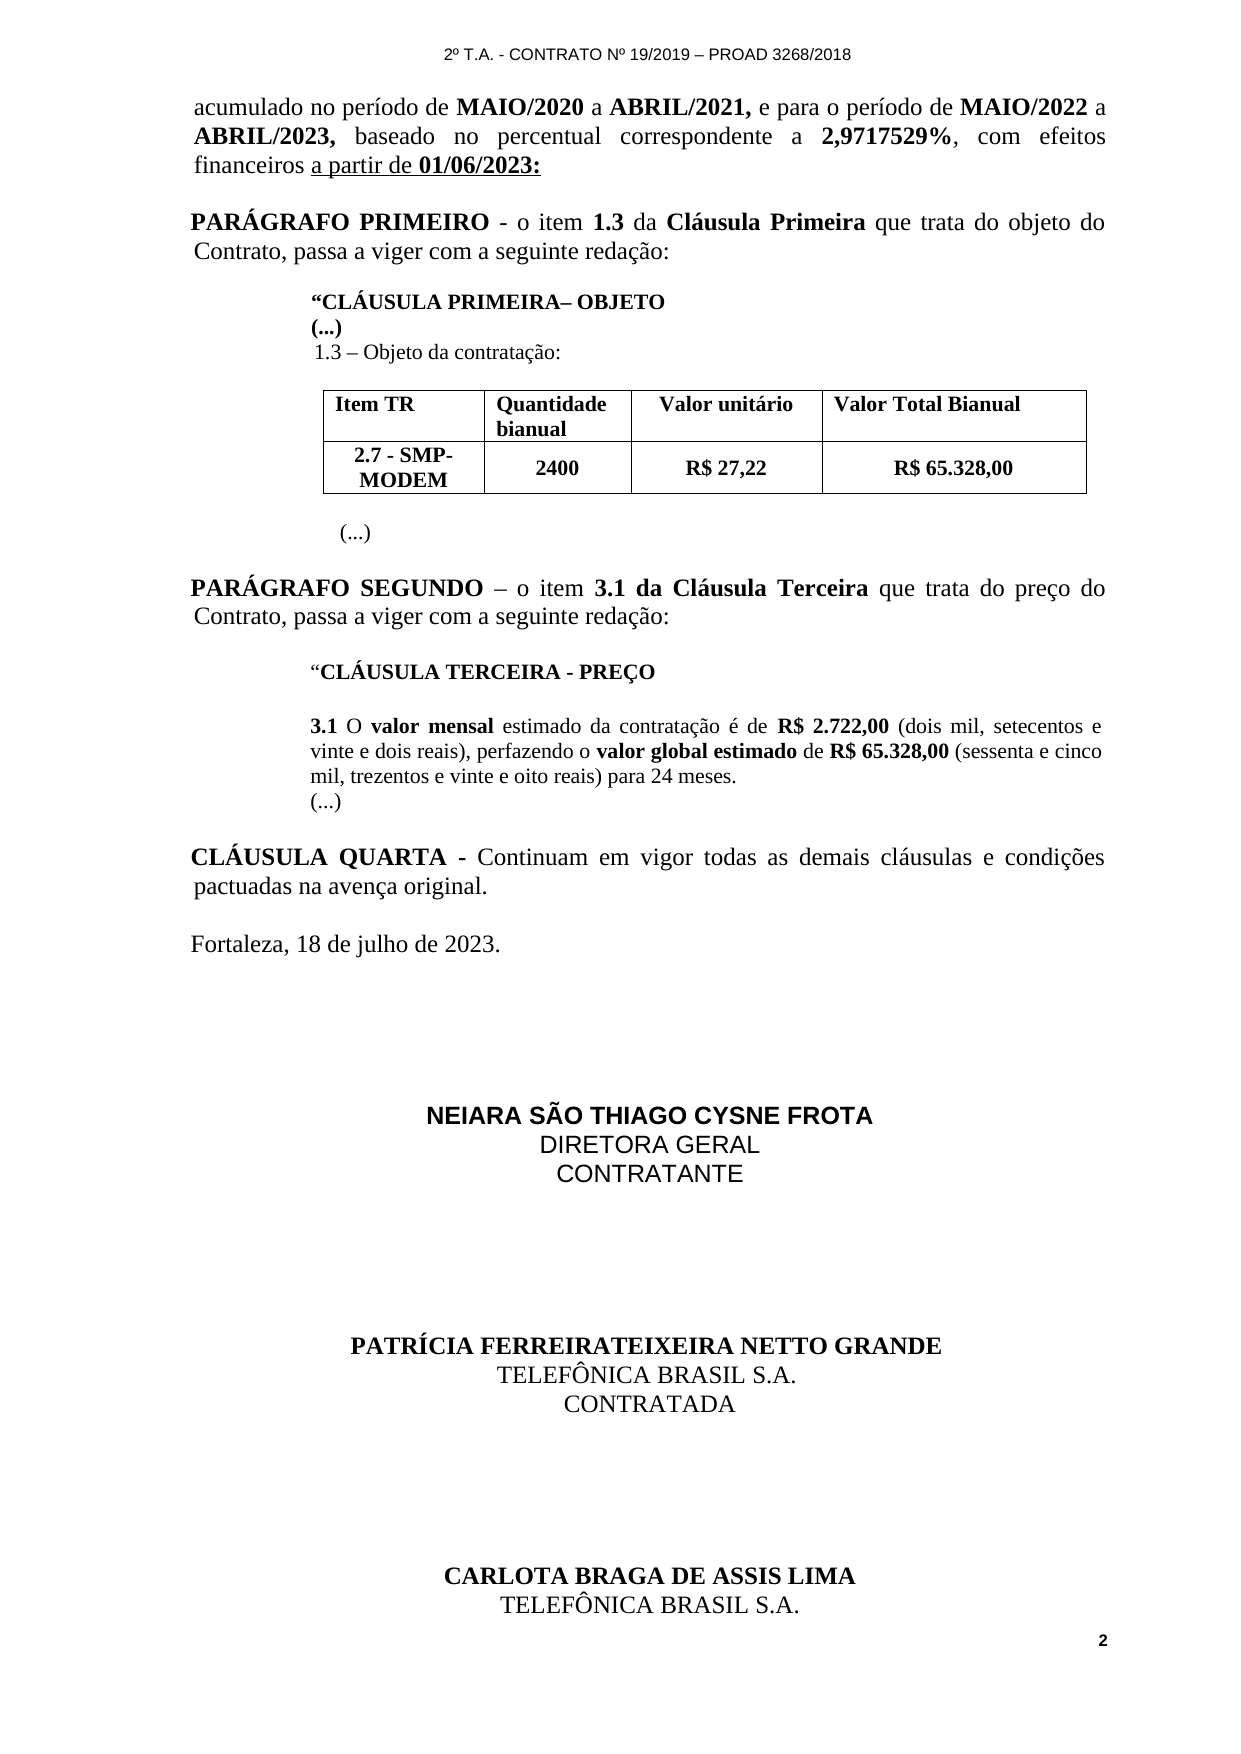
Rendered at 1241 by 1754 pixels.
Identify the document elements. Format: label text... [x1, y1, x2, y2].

text CONTRATADA [192, 1389, 1107, 1417]
text “CLÁUSULA PRIMEIRA– OBJETO [311, 289, 1107, 314]
text TELEFÔNICA BRASIL S.A. [192, 1360, 1107, 1389]
table_header Item TR [324, 391, 484, 441]
text CONTRATANTE [192, 1159, 1107, 1187]
text acumulado no período de MAIO/2020 a ABRIL/2021, e para o período de MAIO/2022 a ABRIL/2023, baseado no percentual correspondente a 2,9717529%, com efeitos financeiros a partir de 01/06/2023: [192, 92, 1107, 178]
text PARÁGRAFO SEGUNDO – o item 3.1 da Cláusula Terceira que trata do preço do Contrato, passa a viger com a seguinte redação: [192, 573, 1107, 630]
table_cell 2.7 - SMP-MODEM [324, 442, 484, 493]
text 1.3 – Objeto da contratação: [314, 339, 1106, 364]
table_header Quantidade bianual [485, 391, 631, 441]
text Fortaleza, 18 de julho de 2023. [192, 929, 1107, 957]
text DIRETORA GERAL [192, 1130, 1107, 1159]
table_cell R$ 65.328,00 [823, 442, 1086, 493]
table_header Valor Total Bianual [823, 391, 1086, 441]
text (...) [190, 519, 1106, 544]
table_cell R$ 27,22 [632, 442, 822, 493]
text (...) [311, 314, 1107, 339]
table_cell 2400 [485, 442, 631, 493]
text (...) [310, 788, 1102, 814]
text PARÁGRAFO PRIMEIRO - o item 1.3 da Cláusula Primeira que trata do objeto do Contrato, passa a viger com a seguinte redação: [192, 207, 1107, 265]
text CARLOTA BRAGA DE ASSIS LIMA [192, 1561, 1107, 1590]
text TELEFÔNICA BRASIL S.A. [192, 1590, 1107, 1619]
text PATRÍCIA FERREIRATEIXEIRA NETTO GRANDE [192, 1331, 1107, 1360]
subtitle “CLÁUSULA TERCEIRA - PREÇO [310, 659, 1102, 684]
table_header Valor unitário [632, 391, 822, 441]
text CLÁUSULA QUARTA - Continuam em vigor todas as demais cláusulas e condições pactuadas na avença original. [192, 842, 1107, 900]
text NEIARA SÃO THIAGO CYSNE FROTA [192, 1101, 1107, 1130]
text 3.1 O valor mensal estimado da contratação é de R$ 2.722,00 (dois mil, setecentos e vinte e dois reais), perfazendo o valor global estimado de R$ 65.328,00 (sessenta e cinco mil, trezentos e vinte e oito reais) para 24 meses. [310, 713, 1102, 788]
